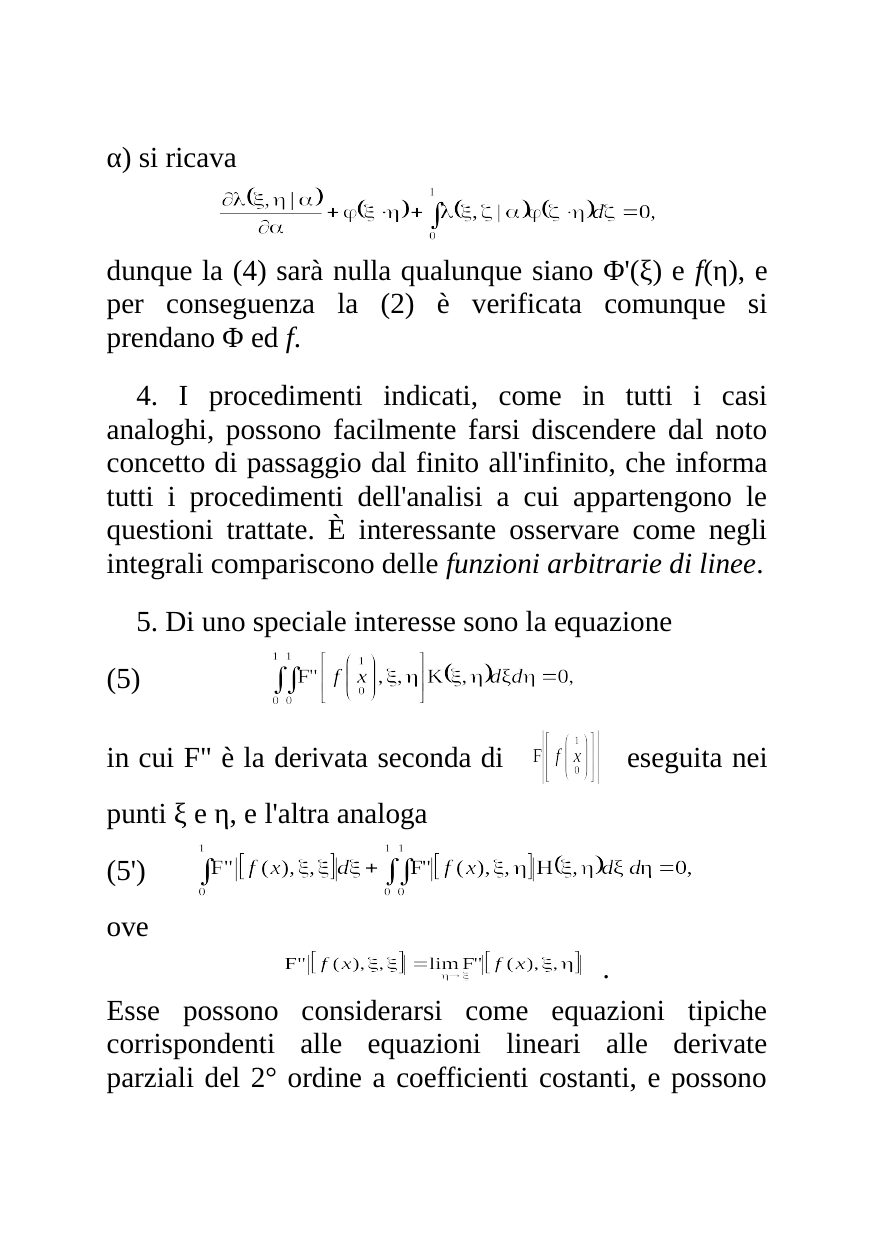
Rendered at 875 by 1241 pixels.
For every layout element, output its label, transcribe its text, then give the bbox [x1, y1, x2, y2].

text 5. Di uno speciale interesse sono la equazione [106, 604, 768, 638]
text dunque la (4) sarà nulla qualunque siano Φ'(ξ) e f(η), e per conseguenza la (2) è verificata comunque si prendano Φ ed f. [106, 253, 768, 353]
table_header [239, 638, 772, 717]
text Esse possono considerarsi come equazioni tipiche corrispondenti alle equazioni lineari alle derivate parziali del 2° ordine a coefficienti costanti, e possono [106, 993, 768, 1093]
text 4. I procedimenti indicati, come in tutti i casi analoghi, possono facilmente farsi discendere dal noto concetto di passaggio dal finito all'infinito, che informa tutti i procedimenti dell'analisi a cui appartengono le questioni trattate. È interessante osservare come negli integrali compariscono delle funzioni arbitrarie di linee. [106, 378, 768, 579]
table_header [165, 830, 771, 909]
text . [106, 943, 768, 993]
text α) si ricava [106, 140, 768, 173]
table_header (5') [95, 830, 165, 909]
table_header (5) [95, 638, 239, 717]
text in cui F" è la derivata seconda di eseguita nei punti ξ e η, e l'altra analoga [106, 717, 768, 830]
text ove [106, 909, 768, 943]
